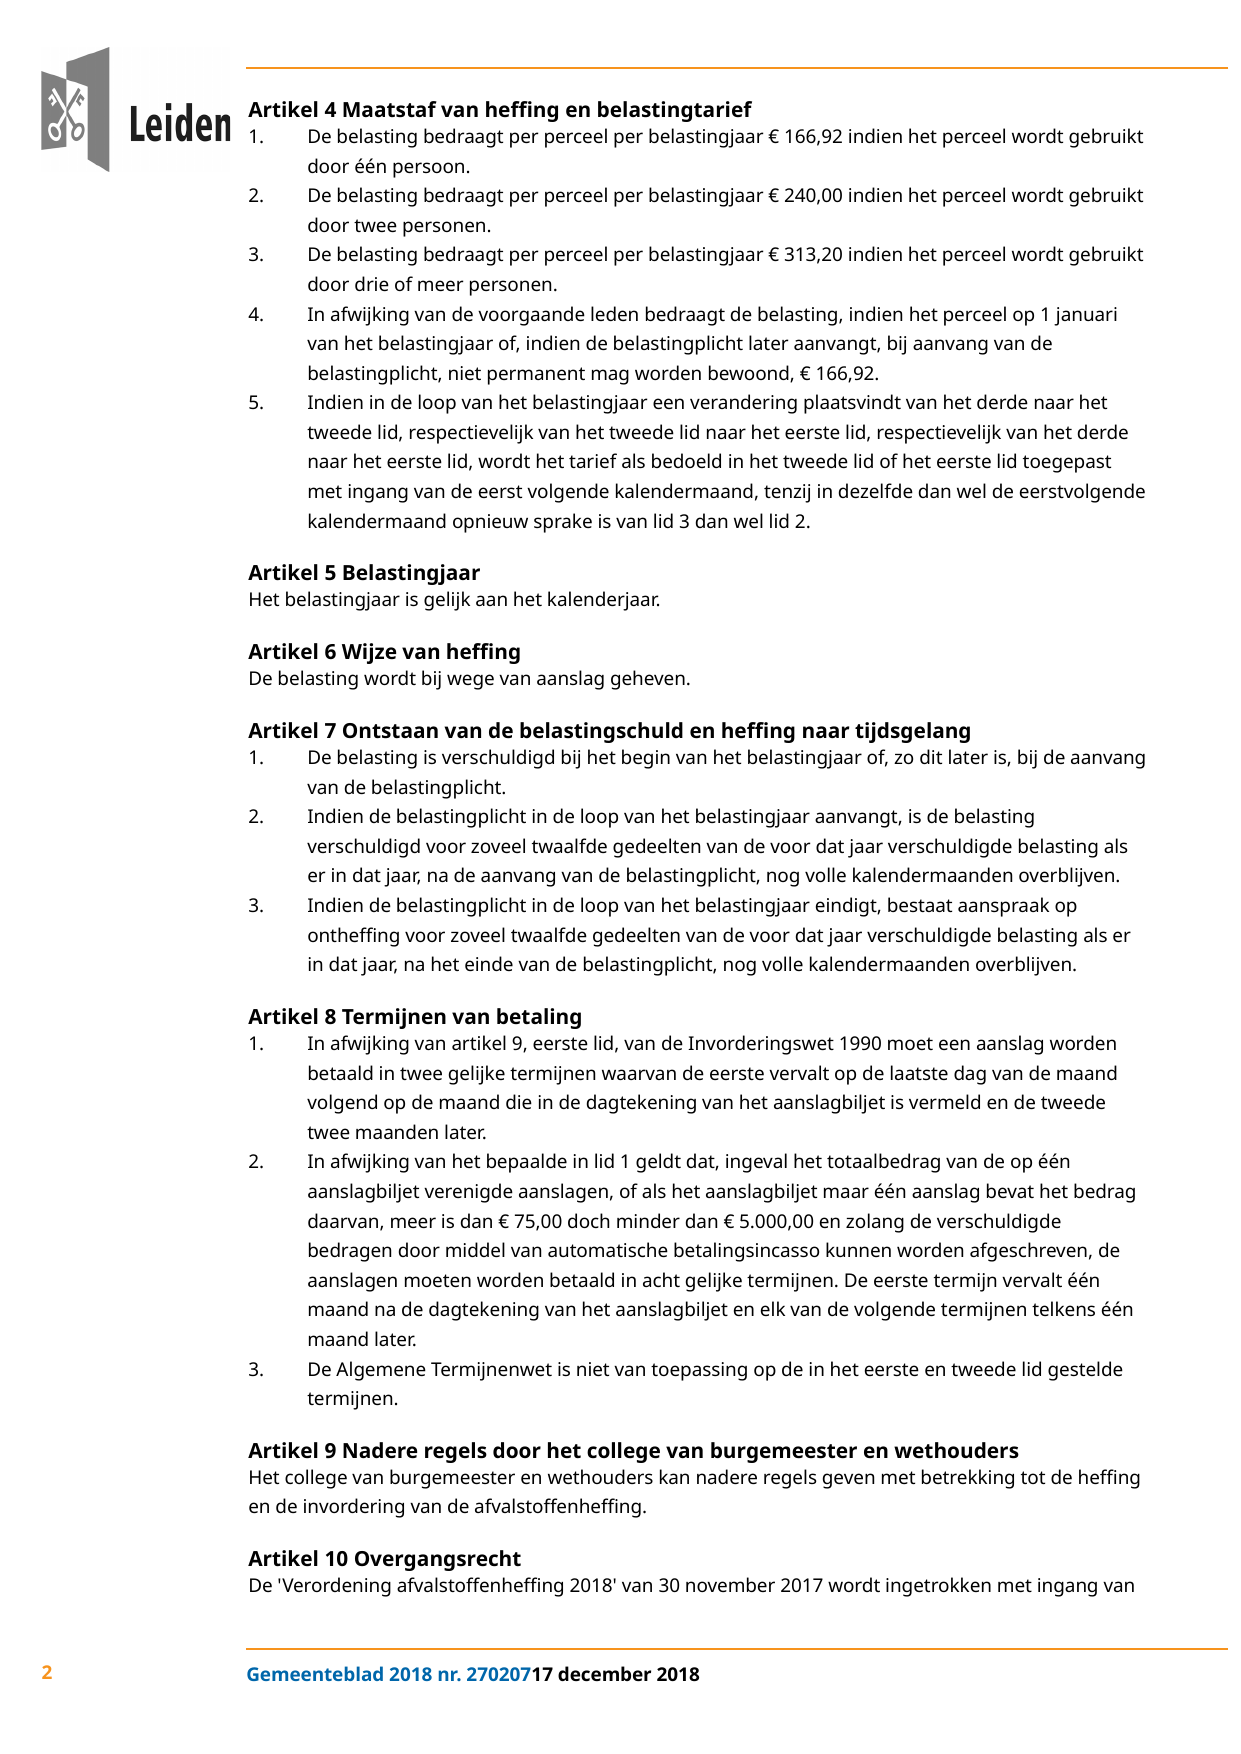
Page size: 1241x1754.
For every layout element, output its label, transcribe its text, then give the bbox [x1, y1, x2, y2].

list De belasting bedraagt per perceel per belastingjaar € 240,00 indien het perceel wordt gebruikt door twee personen. [248, 182, 1152, 238]
text De 'Verordening afvalstoffenheffing 2018' van 30 november 2017 wordt ingetrokken met ingang van [248, 1573, 1152, 1598]
text Artikel 4 Maatstaf van heffing en belastingtarief [248, 95, 1152, 123]
list De belasting is verschuldigd bij het begin van het belastingjaar of, zo dit later is, bij de aanvang van de belastingplicht. [248, 744, 1152, 800]
text Artikel 5 Belastingjaar [248, 558, 1152, 587]
list In afwijking van de voorgaande leden bedraagt de belasting, indien het perceel op 1 januari van het belastingjaar of, indien de belastingplicht later aanvangt, bij aanvang van de belastingplicht, niet permanent mag worden bewoond, € 166,92. [248, 301, 1152, 386]
text Het college van burgemeester en wethouders kan nadere regels geven met betrekking tot de heffing en de invordering van de afvalstoffenheffing. [248, 1464, 1152, 1519]
picture [41, 47, 231, 172]
list De belasting bedraagt per perceel per belastingjaar € 313,20 indien het perceel wordt gebruikt door drie of meer personen. [248, 242, 1152, 297]
list In afwijking van het bepaalde in lid 1 geldt dat, ingeval het totaalbedrag van de op één aanslagbiljet verenigde aanslagen, of als het aanslagbiljet maar één aanslag bevat het bedrag daarvan, meer is dan € 75,00 doch minder dan € 5.000,00 en zolang de verschuldigde bedragen door middel van automatische betalingsincasso kunnen worden afgeschreven, de aanslagen moeten worden betaald in acht gelijke termijnen. De eerste termijn vervalt één maand na de dagtekening van het aanslagbiljet en elk van de volgende termijnen telkens één maand later. [248, 1149, 1152, 1352]
text Artikel 6 Wijze van heffing [248, 637, 1152, 666]
list De Algemene Termijnenwet is niet van toepassing op de in het eerste en tweede lid gestelde termijnen. [248, 1356, 1152, 1411]
text Het belastingjaar is gelijk aan het kalenderjaar. [248, 587, 1152, 612]
list Indien in de loop van het belastingjaar een verandering plaatsvindt van het derde naar het tweede lid, respectievelijk van het tweede lid naar het eerste lid, respectievelijk van het derde naar het eerste lid, wordt het tarief als bedoeld in het tweede lid of het eerste lid toegepast met ingang van de eerst volgende kalendermaand, tenzij in dezelfde dan wel de eerstvolgende kalendermaand opnieuw sprake is van lid 3 dan wel lid 2. [248, 389, 1152, 533]
text Artikel 9 Nadere regels door het college van burgemeester en wethouders [248, 1436, 1152, 1464]
text De belasting wordt bij wege van aanslag geheven. [248, 666, 1152, 691]
text Artikel 7 Ontstaan van de belastingschuld en heffing naar tijdsgelang [248, 716, 1152, 744]
text Artikel 10 Overgangsrecht [248, 1544, 1152, 1573]
list Indien de belastingplicht in de loop van het belastingjaar aanvangt, is de belasting verschuldigd voor zoveel twaalfde gedeelten van de voor dat jaar verschuldigde belasting als er in dat jaar, na de aanvang van de belastingplicht, nog volle kalendermaanden overblijven. [248, 803, 1152, 888]
text Artikel 8 Termijnen van betaling [248, 1002, 1152, 1030]
list Indien de belastingplicht in de loop van het belastingjaar eindigt, bestaat aanspraak op ontheffing voor zoveel twaalfde gedeelten van de voor dat jaar verschuldigde belasting als er in dat jaar, na het einde van de belastingplicht, nog volle kalendermaanden overblijven. [248, 892, 1152, 977]
list De belasting bedraagt per perceel per belastingjaar € 166,92 indien het perceel wordt gebruikt door één persoon. [248, 123, 1152, 178]
list In afwijking van artikel 9, eerste lid, van de Invorderingswet 1990 moet een aanslag worden betaald in twee gelijke termijnen waarvan de eerste vervalt op de laatste dag van de maand volgend op de maand die in de dagtekening van het aanslagbiljet is vermeld en de tweede twee maanden later. [248, 1030, 1152, 1145]
